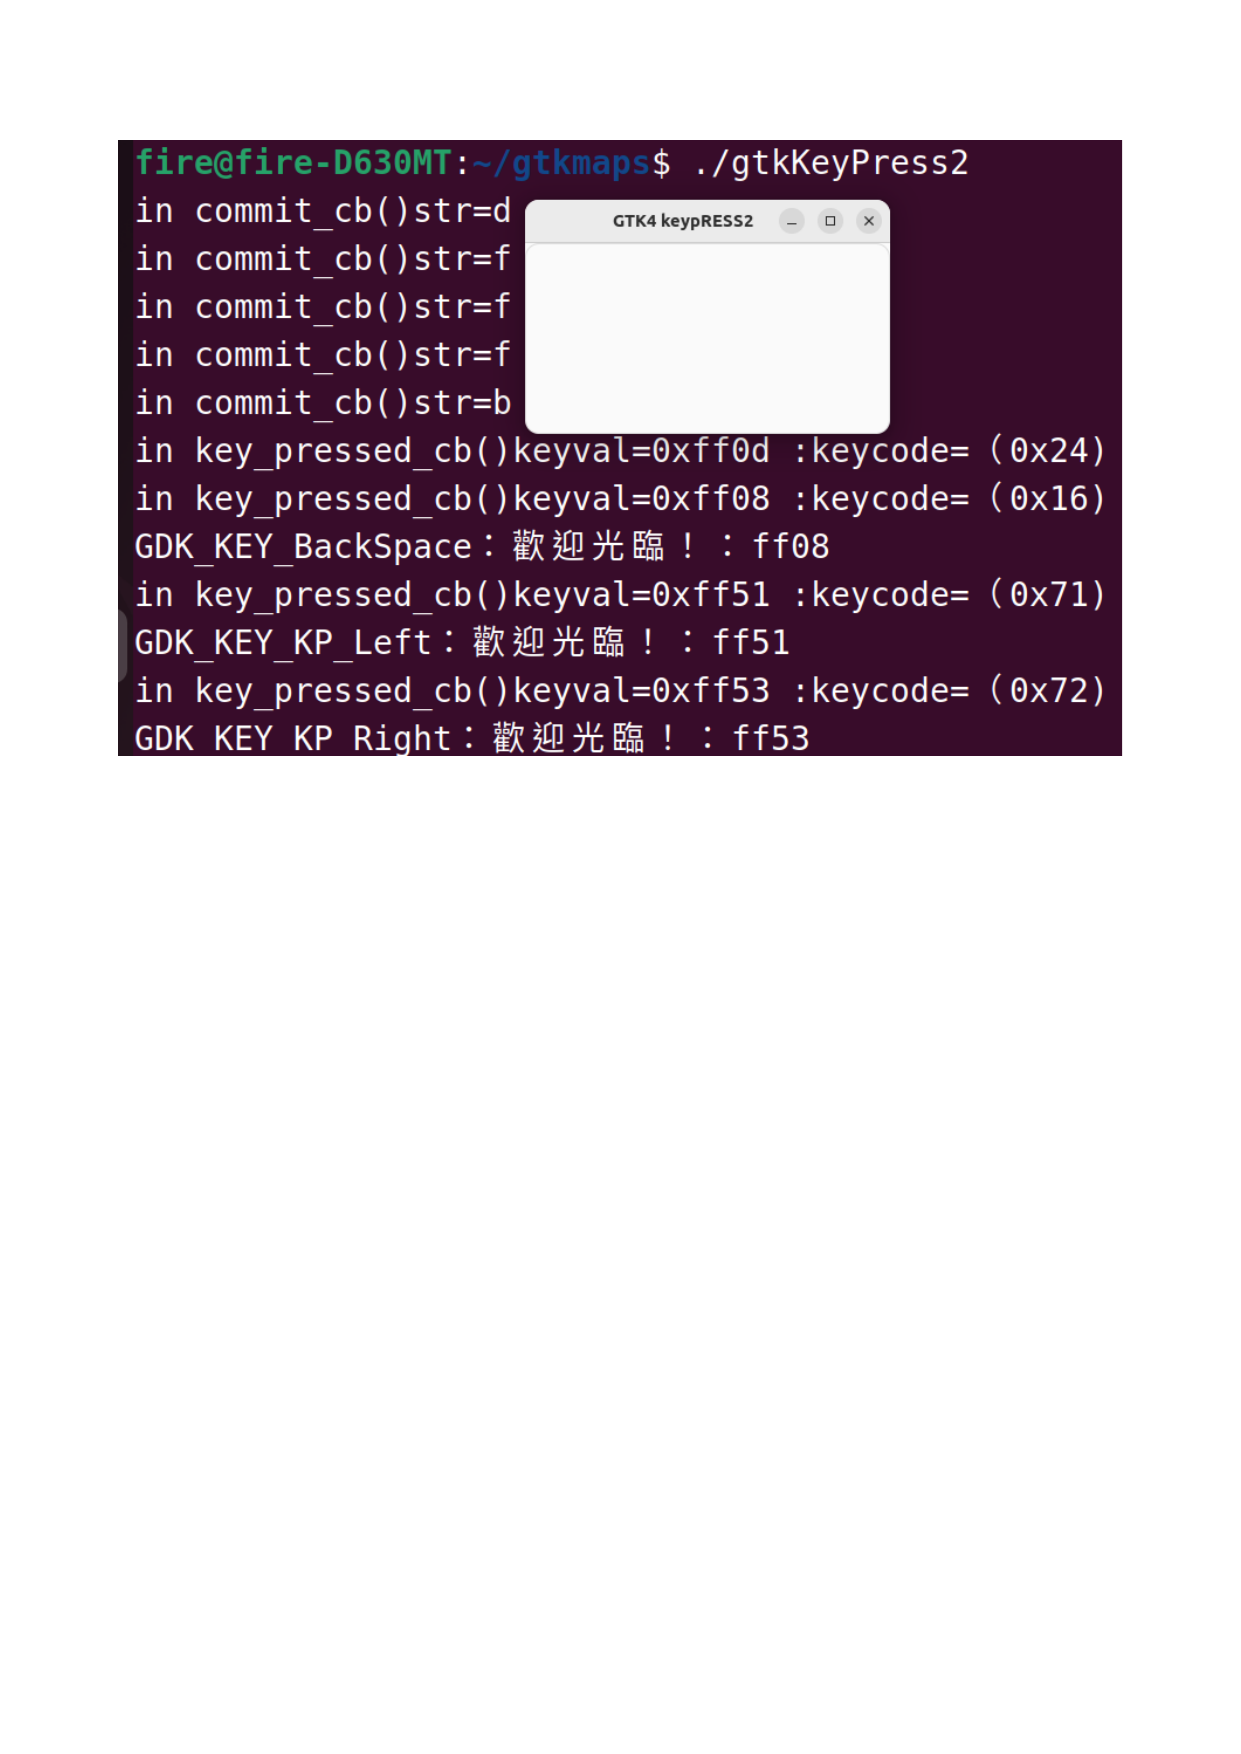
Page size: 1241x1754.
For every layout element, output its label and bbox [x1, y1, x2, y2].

picture [118, 140, 1123, 756]
